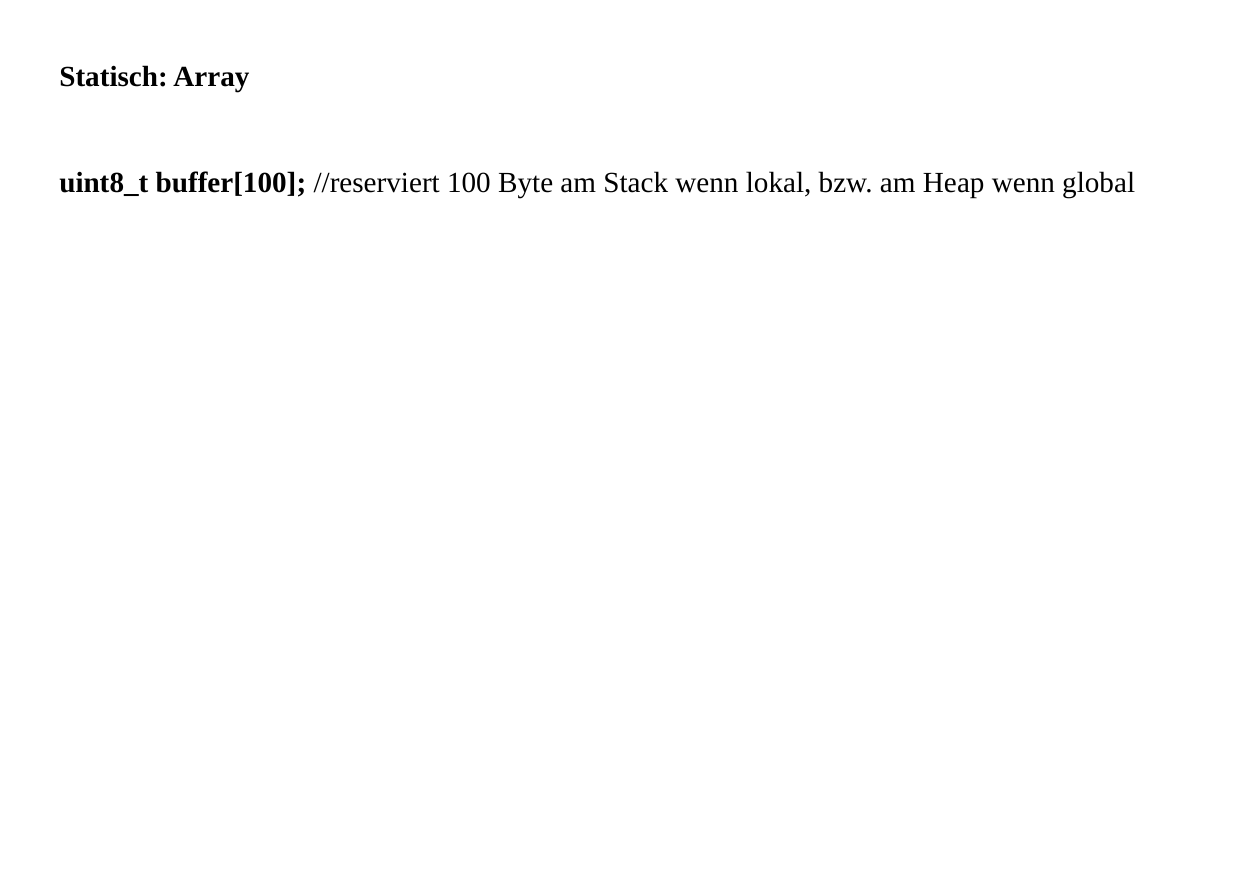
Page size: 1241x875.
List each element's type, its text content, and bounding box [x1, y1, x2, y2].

text Statisch: Array [59, 59, 1181, 93]
text uint8_t buffer[100]; //reserviert 100 Byte am Stack wenn lokal, bzw. am Heap wenn global [59, 165, 1181, 199]
